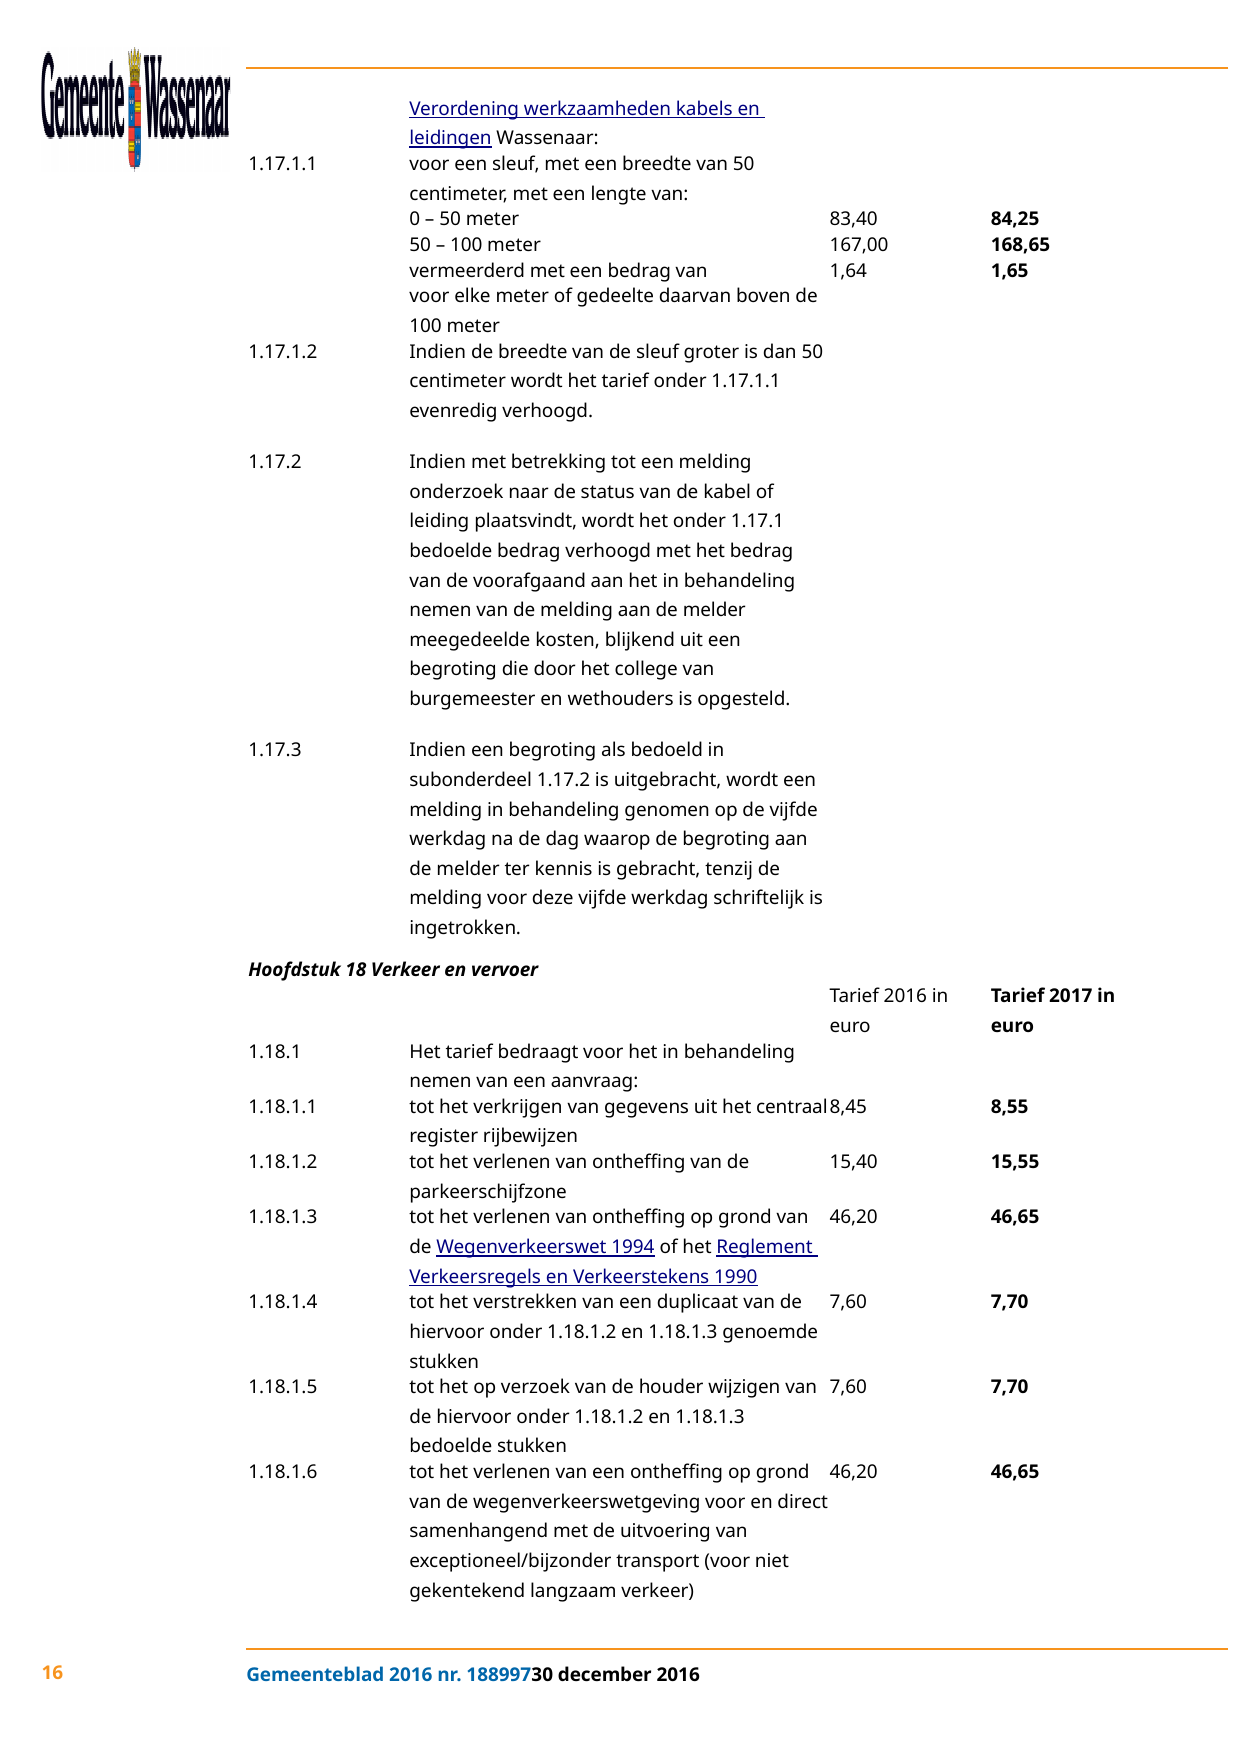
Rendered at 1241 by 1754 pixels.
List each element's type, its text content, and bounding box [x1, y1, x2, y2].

table_cell [991, 1038, 1152, 1093]
text Hoofdstuk 18 Verkeer en vervoer [248, 957, 1152, 982]
table_cell 1.17.1.2 [248, 338, 409, 423]
table_cell 1.18.1 [248, 1038, 409, 1093]
table_cell [829, 95, 991, 150]
table_cell 84,25 [991, 205, 1152, 231]
table_cell 0 – 50 meter [409, 205, 829, 231]
table_cell 46,20 [829, 1459, 991, 1602]
table_cell tot het verkrijgen van gegevens uit het centraal register rijbewijzen [409, 1093, 829, 1148]
table_cell 46,65 [991, 1204, 1152, 1289]
table_cell vermeerderd met een bedrag van [409, 257, 829, 283]
table_cell 1.18.1.2 [248, 1149, 409, 1204]
table_cell [248, 205, 409, 231]
table_cell tot het op verzoek van de houder wijzigen van de hiervoor onder 1.18.1.2 en 1.18.1.3 bedoelde stukken [409, 1374, 829, 1458]
table_cell [248, 423, 409, 448]
table_header [248, 983, 409, 1038]
table_cell [248, 711, 409, 737]
table_cell 7,60 [829, 1374, 991, 1458]
table_cell voor elke meter of gedeelte daarvan boven de 100 meter [409, 283, 829, 338]
table_cell tot het verlenen van ontheffing van de parkeerschijfzone [409, 1149, 829, 1204]
table_cell [409, 711, 829, 737]
table_cell Indien een begroting als bedoeld in subonderdeel 1.17.2 is uitgebracht, wordt een melding in behandeling genomen op de vijfde werkdag na de dag waarop de begroting aan de melder ter kennis is gebracht, tenzij de melding voor deze vijfde werkdag schriftelijk is ingetrokken. [409, 737, 829, 940]
table_cell 46,65 [991, 1459, 1152, 1602]
table_cell [829, 1038, 991, 1093]
table_cell 7,60 [829, 1289, 991, 1373]
table_cell [248, 283, 409, 338]
table_cell [829, 423, 991, 448]
table_header [409, 983, 829, 1038]
table_cell [248, 231, 409, 257]
table_cell 167,00 [829, 231, 991, 257]
table_cell 168,65 [991, 231, 1152, 257]
table_cell Het tarief bedraagt voor het in behandeling nemen van een aanvraag: [409, 1038, 829, 1093]
picture [41, 47, 231, 172]
table_header Tarief 2016 in euro [829, 983, 991, 1038]
table_header Tarief 2017 in euro [991, 983, 1152, 1038]
table_cell tot het verlenen van ontheffing op grond van de Wegenverkeerswet 1994 of het Reglement Verkeersregels en Verkeerstekens 1990 [409, 1204, 829, 1289]
table_cell [991, 449, 1152, 711]
table_cell tot het verlenen van een ontheffing op grond van de wegenverkeerswetgeving voor en direct samenhangend met de uitvoering van exceptioneel/bijzonder transport (voor niet gekentekend langzaam verkeer) [409, 1459, 829, 1602]
table_cell 1.18.1.4 [248, 1289, 409, 1373]
table_cell Verordening werkzaamheden kabels en leidingen Wassenaar: [409, 95, 829, 150]
table_cell [248, 95, 409, 150]
table_cell [991, 737, 1152, 940]
table_cell 8,55 [991, 1093, 1152, 1148]
table_cell 1.18.1.5 [248, 1374, 409, 1458]
table_cell 15,40 [829, 1149, 991, 1204]
table_cell [991, 711, 1152, 737]
table_cell 50 – 100 meter [409, 231, 829, 257]
table_cell voor een sleuf, met een breedte van 50 centimeter, met een lengte van: [409, 150, 829, 205]
table_cell [991, 150, 1152, 205]
table_cell 1,65 [991, 257, 1152, 283]
table_cell 46,20 [829, 1204, 991, 1289]
table_cell 1.18.1.3 [248, 1204, 409, 1289]
table_cell 1.17.1.1 [248, 150, 409, 205]
table_cell [991, 423, 1152, 448]
table_cell [248, 257, 409, 283]
table_cell 7,70 [991, 1374, 1152, 1458]
table_cell [829, 711, 991, 737]
table_cell [829, 150, 991, 205]
table_cell 1.18.1.6 [248, 1459, 409, 1602]
table_cell 1.17.3 [248, 737, 409, 940]
table_cell [991, 283, 1152, 338]
table_cell [409, 423, 829, 448]
table_cell [829, 449, 991, 711]
table_cell [991, 338, 1152, 423]
table_cell [829, 737, 991, 940]
table_cell 83,40 [829, 205, 991, 231]
table_cell 8,45 [829, 1093, 991, 1148]
table_cell 1,64 [829, 257, 991, 283]
table_cell [829, 338, 991, 423]
table_cell tot het verstrekken van een duplicaat van de hiervoor onder 1.18.1.2 en 1.18.1.3 genoemde stukken [409, 1289, 829, 1373]
table_cell [829, 283, 991, 338]
table_cell Indien met betrekking tot een melding onderzoek naar de status van de kabel of leiding plaatsvindt, wordt het onder 1.17.1 bedoelde bedrag verhoogd met het bedrag van de voorafgaand aan het in behandeling nemen van de melding aan de melder meegedeelde kosten, blijkend uit een begroting die door het college van burgemeester en wethouders is opgesteld. [409, 449, 829, 711]
table_cell 1.17.2 [248, 449, 409, 711]
table_cell Indien de breedte van de sleuf groter is dan 50 centimeter wordt het tarief onder 1.17.1.1 evenredig verhoogd. [409, 338, 829, 423]
table_cell 1.18.1.1 [248, 1093, 409, 1148]
table_cell [991, 95, 1152, 150]
table_cell 7,70 [991, 1289, 1152, 1373]
table_cell 15,55 [991, 1149, 1152, 1204]
